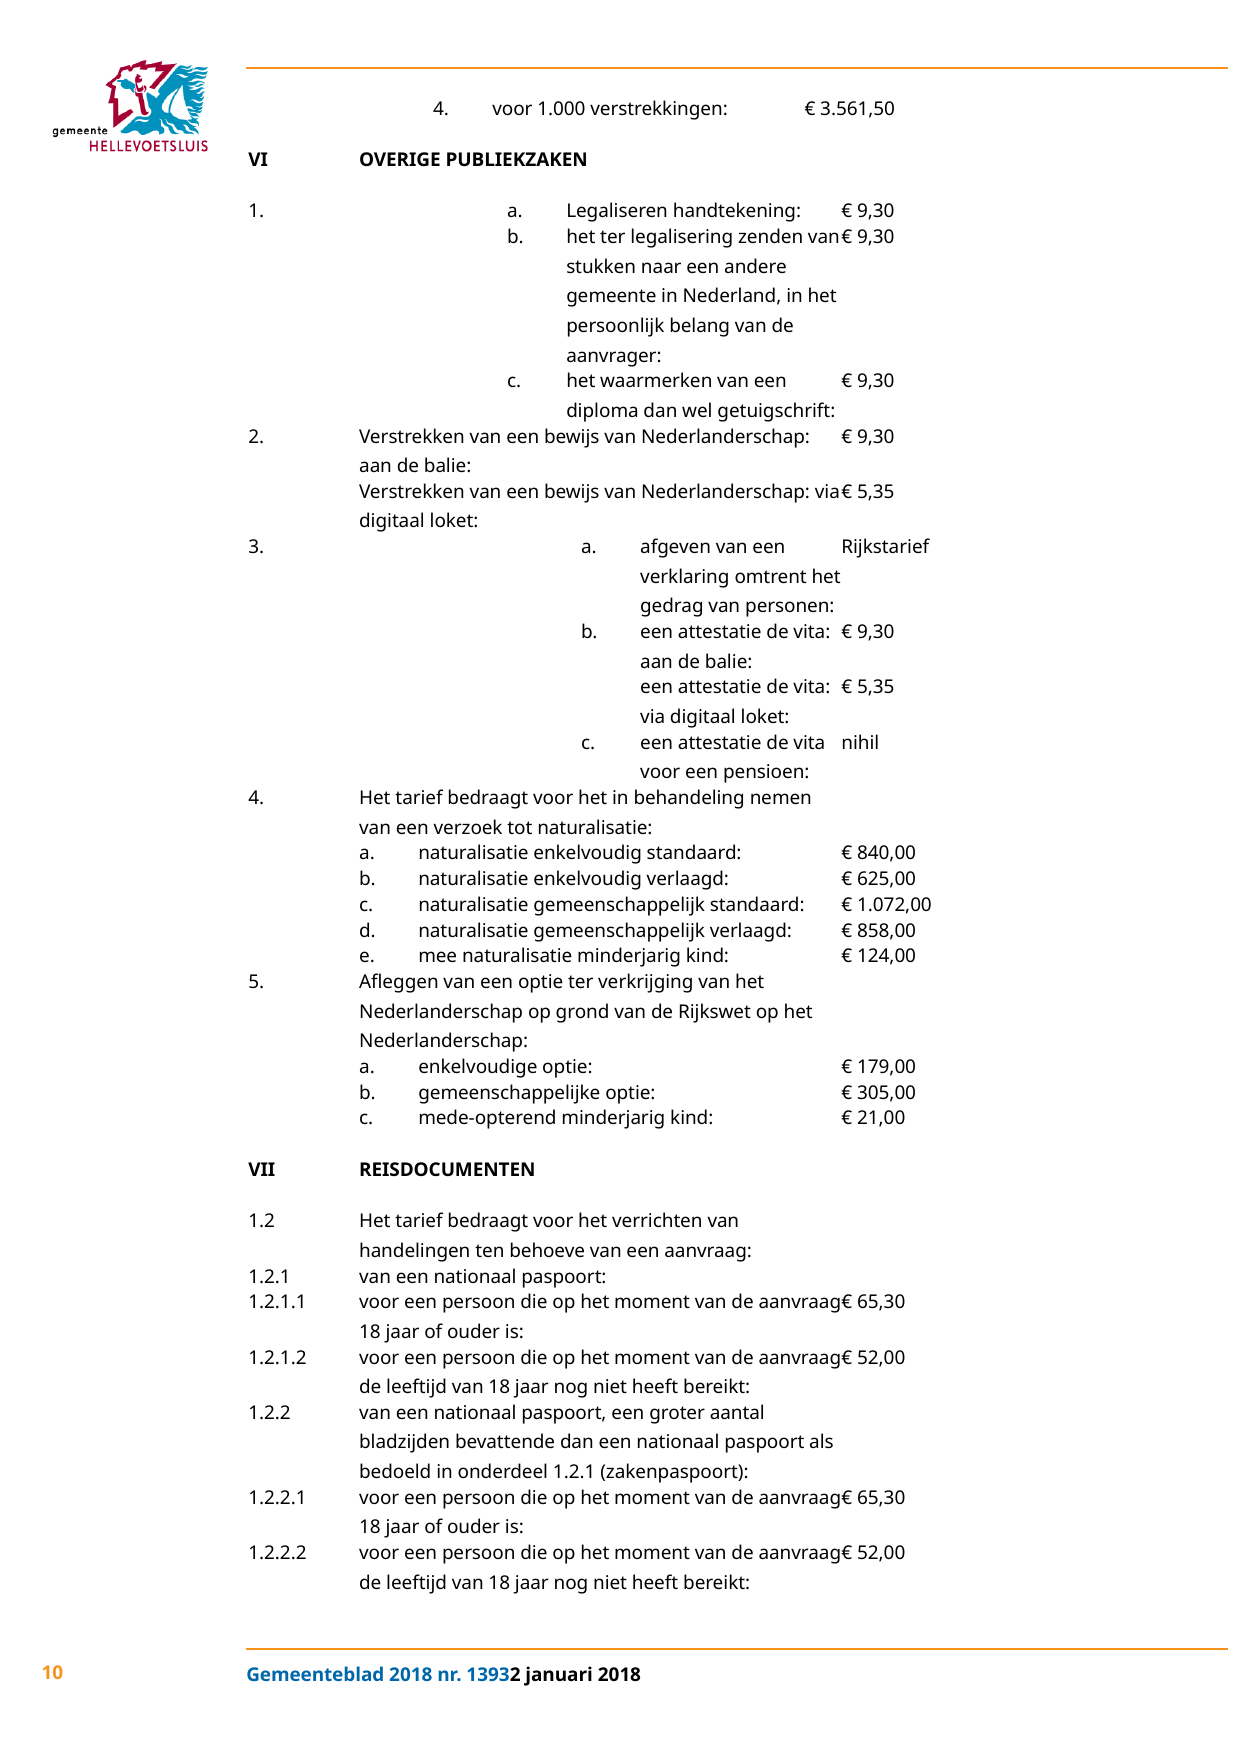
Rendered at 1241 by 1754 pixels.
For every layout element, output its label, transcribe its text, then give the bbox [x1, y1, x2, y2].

table_cell Rijkstarief [841, 534, 952, 618]
table_cell [248, 943, 359, 968]
table_cell naturalisatie enkelvoudig standaard: [359, 840, 841, 865]
table_cell € 179,00 [841, 1053, 952, 1079]
table_cell [359, 121, 841, 146]
table_cell 4. [248, 784, 359, 839]
table_cell [248, 172, 359, 198]
table_cell € 3.561,50 [804, 95, 989, 121]
table_cell VII [248, 1156, 359, 1182]
table_cell € 124,00 [841, 943, 952, 968]
table_cell € 65,30 [841, 1289, 952, 1344]
table_cell van een nationaal paspoort, een groter aantal bladzijden bevattende dan een nationaal paspoort als bedoeld in onderdeel 1.2.1 (zakenpaspoort): [359, 1399, 841, 1484]
table_cell [248, 729, 359, 784]
table_cell 1.2.2.2 [248, 1539, 359, 1595]
table_cell [841, 1182, 952, 1207]
table_cell nihil [841, 729, 952, 784]
table_cell € 5,35 [841, 674, 952, 729]
table_cell [841, 1208, 952, 1263]
table_cell 3. [248, 534, 359, 618]
table_cell € 9,30 [841, 618, 952, 674]
table_cell € 1.072,00 [841, 891, 952, 917]
table_cell [248, 224, 359, 367]
table_cell gemeenschappelijke optie: [359, 1079, 841, 1104]
table_cell € 5,35 [841, 478, 952, 533]
table_cell Legaliseren handtekening: [507, 198, 841, 223]
table_cell € 9,30 [841, 423, 952, 478]
table_cell een attestatie de vita: via digitaal loket: [581, 674, 841, 729]
table_cell voor een persoon die op het moment van de aanvraag de leeftijd van 18 jaar nog niet heeft bereikt: [359, 1344, 841, 1399]
table_cell 1.2 [248, 1208, 359, 1263]
table_cell mede-opterend minderjarig kind: [359, 1105, 841, 1130]
table_cell [841, 1156, 952, 1182]
table_cell 1. [248, 198, 359, 223]
table_cell Verstrekken van een bewijs van Nederlanderschap: via digitaal loket: [359, 478, 841, 533]
table_cell € 305,00 [841, 1079, 952, 1104]
table_cell [841, 784, 952, 839]
table_cell [248, 865, 359, 891]
table_cell € 65,30 [841, 1484, 952, 1539]
table_cell [248, 1053, 359, 1079]
table_cell naturalisatie gemeenschappelijk standaard: [359, 891, 841, 917]
table_cell het waarmerken van een diploma dan wel getuigschrift: [507, 368, 841, 423]
table_cell voor een persoon die op het moment van de aanvraag 18 jaar of ouder is: [359, 1289, 841, 1344]
table_cell VI [248, 146, 359, 172]
table_cell € 52,00 [841, 1539, 952, 1595]
table_cell [322, 95, 433, 121]
table_cell 2. [248, 423, 359, 478]
table_cell € 9,30 [841, 368, 952, 423]
table_cell 1.2.1.1 [248, 1289, 359, 1344]
table_cell € 9,30 [841, 224, 952, 367]
table_cell 1.2.2.1 [248, 1484, 359, 1539]
table_cell mee naturalisatie minderjarig kind: [359, 943, 841, 968]
table_cell [248, 95, 322, 121]
table_cell [359, 368, 507, 423]
table_cell 1.2.1 [248, 1263, 359, 1288]
table_cell [841, 1130, 952, 1156]
table_cell [248, 891, 359, 917]
table_cell voor een persoon die op het moment van de aanvraag 18 jaar of ouder is: [359, 1484, 841, 1539]
table_cell voor 1.000 verstrekkingen: [433, 95, 804, 121]
table_cell OVERIGE PUBLIEKZAKEN [359, 146, 841, 172]
table_cell [841, 968, 952, 1053]
table_cell voor een persoon die op het moment van de aanvraag de leeftijd van 18 jaar nog niet heeft bereikt: [359, 1539, 841, 1595]
table_cell [248, 840, 359, 865]
table_cell 1.2.1.2 [248, 1344, 359, 1399]
table_cell [841, 1263, 952, 1288]
table_cell [248, 674, 359, 729]
table_cell [248, 478, 359, 533]
table_cell € 21,00 [841, 1105, 952, 1130]
table_cell Verstrekken van een bewijs van Nederlanderschap: aan de balie: [359, 423, 841, 478]
table_cell [248, 121, 359, 146]
table_cell [359, 1130, 841, 1156]
table_cell € 840,00 [841, 840, 952, 865]
table_cell REISDOCUMENTEN [359, 1156, 841, 1182]
table_cell Het tarief bedraagt voor het in behandeling nemen van een verzoek tot naturalisatie: [359, 784, 841, 839]
table_cell [841, 121, 952, 146]
table_cell [248, 1105, 359, 1130]
table_cell € 52,00 [841, 1344, 952, 1399]
table_cell [359, 729, 581, 784]
table_cell [359, 674, 581, 729]
picture [41, 47, 231, 172]
table_cell afgeven van een verklaring omtrent het gedrag van personen: [581, 534, 841, 618]
table_cell [248, 1079, 359, 1104]
table_cell [841, 146, 952, 172]
table_cell [359, 198, 507, 223]
table_cell [359, 172, 841, 198]
table_cell [359, 618, 581, 674]
table_cell Afleggen van een optie ter verkrijging van het Nederlanderschap op grond van de Rijkswet op het Nederlanderschap: [359, 968, 841, 1053]
table_cell € 858,00 [841, 917, 952, 942]
table_cell [248, 1130, 359, 1156]
table_cell [359, 1182, 841, 1207]
table_cell [248, 618, 359, 674]
table_cell [248, 368, 359, 423]
table_cell naturalisatie gemeenschappelijk verlaagd: [359, 917, 841, 942]
table_cell het ter legalisering zenden van stukken naar een andere gemeente in Nederland, in het persoonlijk belang van de aanvrager: [507, 224, 841, 367]
table_cell enkelvoudige optie: [359, 1053, 841, 1079]
table_cell Het tarief bedraagt voor het verrichten van handelingen ten behoeve van een aanvraag: [359, 1208, 841, 1263]
table_cell [841, 172, 952, 198]
table_cell 5. [248, 968, 359, 1053]
table_cell van een nationaal paspoort: [359, 1263, 841, 1288]
table_cell [248, 917, 359, 942]
table_cell naturalisatie enkelvoudig verlaagd: [359, 865, 841, 891]
table_cell [359, 534, 581, 618]
table_cell € 625,00 [841, 865, 952, 891]
table_cell een attestatie de vita voor een pensioen: [581, 729, 841, 784]
table_cell [841, 1399, 952, 1484]
table_cell een attestatie de vita: aan de balie: [581, 618, 841, 674]
table_cell € 9,30 [841, 198, 952, 223]
table_cell [359, 224, 507, 367]
table_cell 1.2.2 [248, 1399, 359, 1484]
table_cell [248, 1182, 359, 1207]
